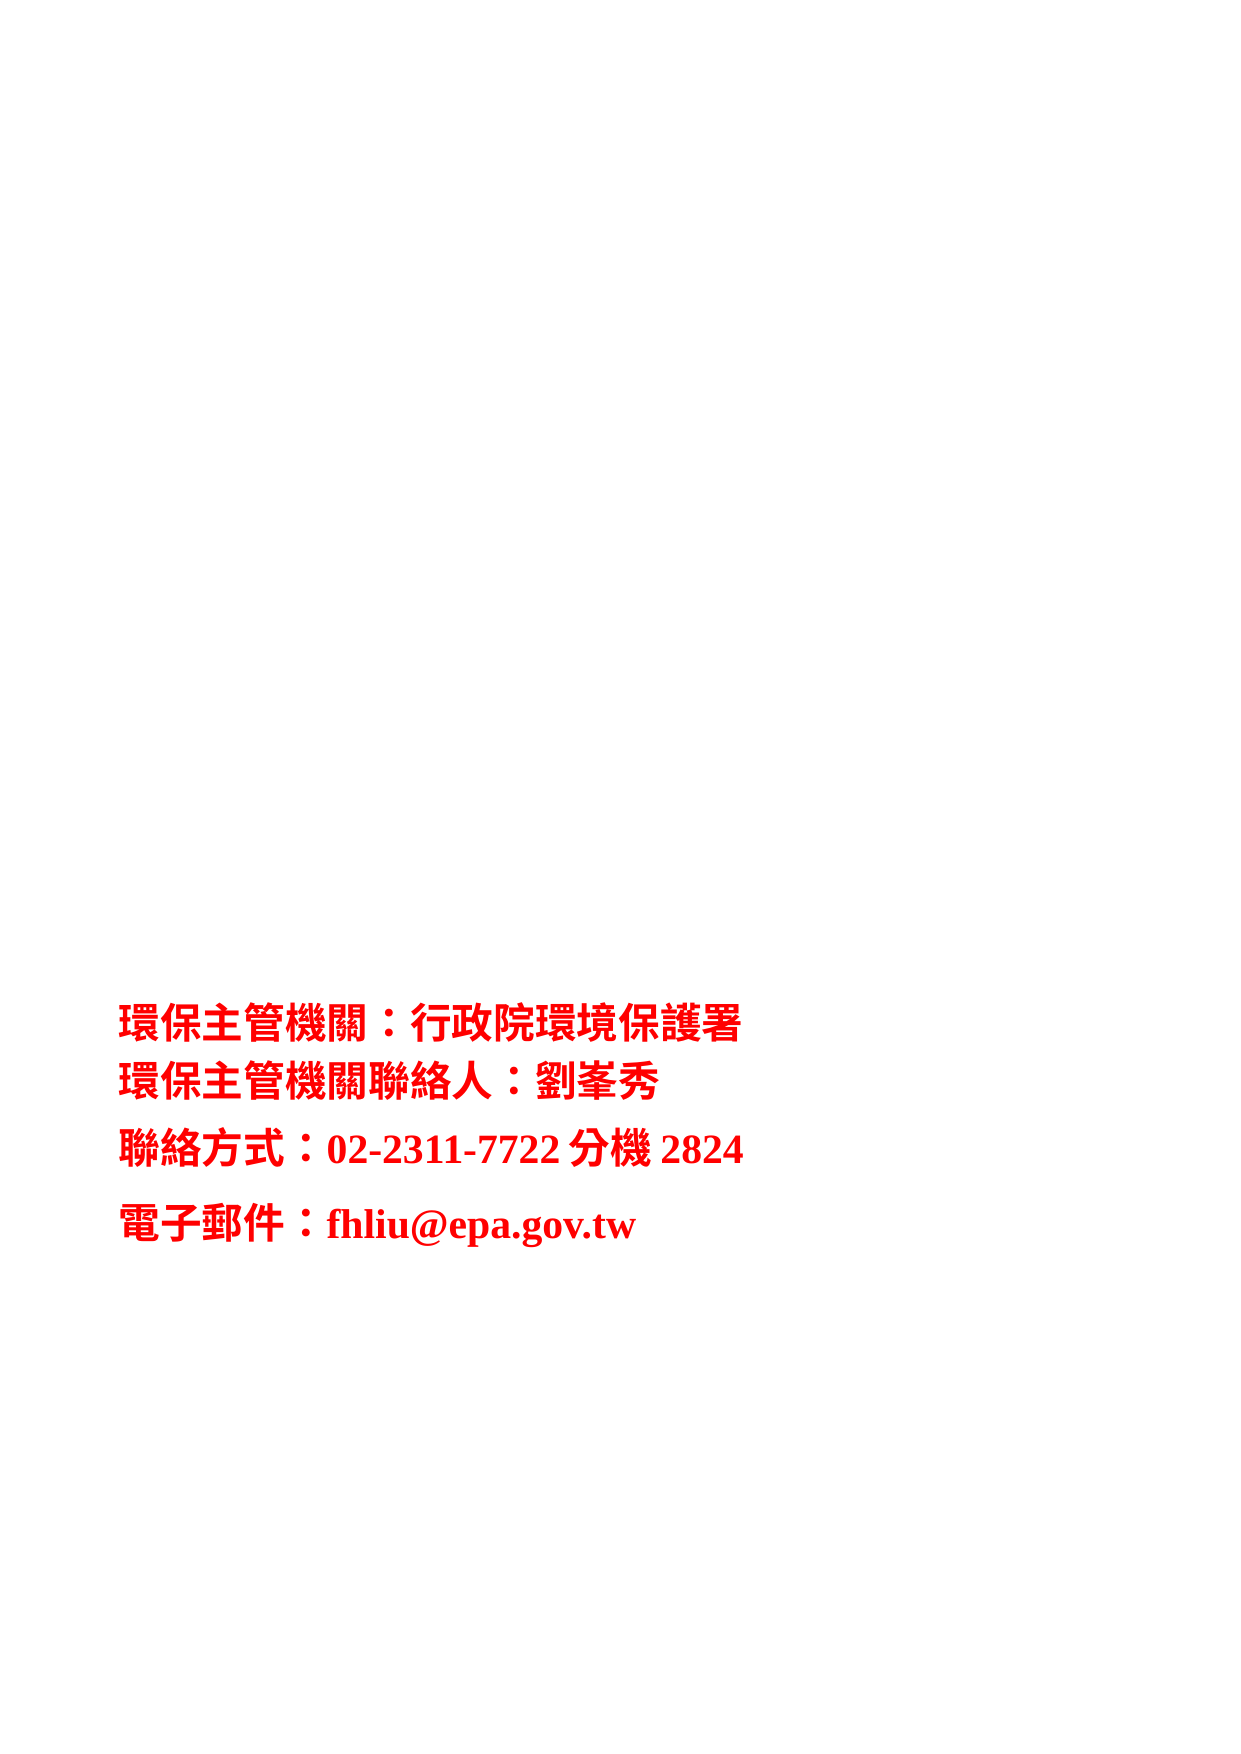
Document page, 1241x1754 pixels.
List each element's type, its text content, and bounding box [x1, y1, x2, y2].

text 環保主管機關聯絡人：劉峯秀 [118, 1050, 1122, 1108]
text 聯絡方式：02-2311-7722分機2824 [118, 1108, 1122, 1183]
text 環保主管機關：行政院環境保護署 [118, 991, 1122, 1050]
text 電子郵件：fhliu@epa.gov.tw [118, 1183, 1122, 1258]
